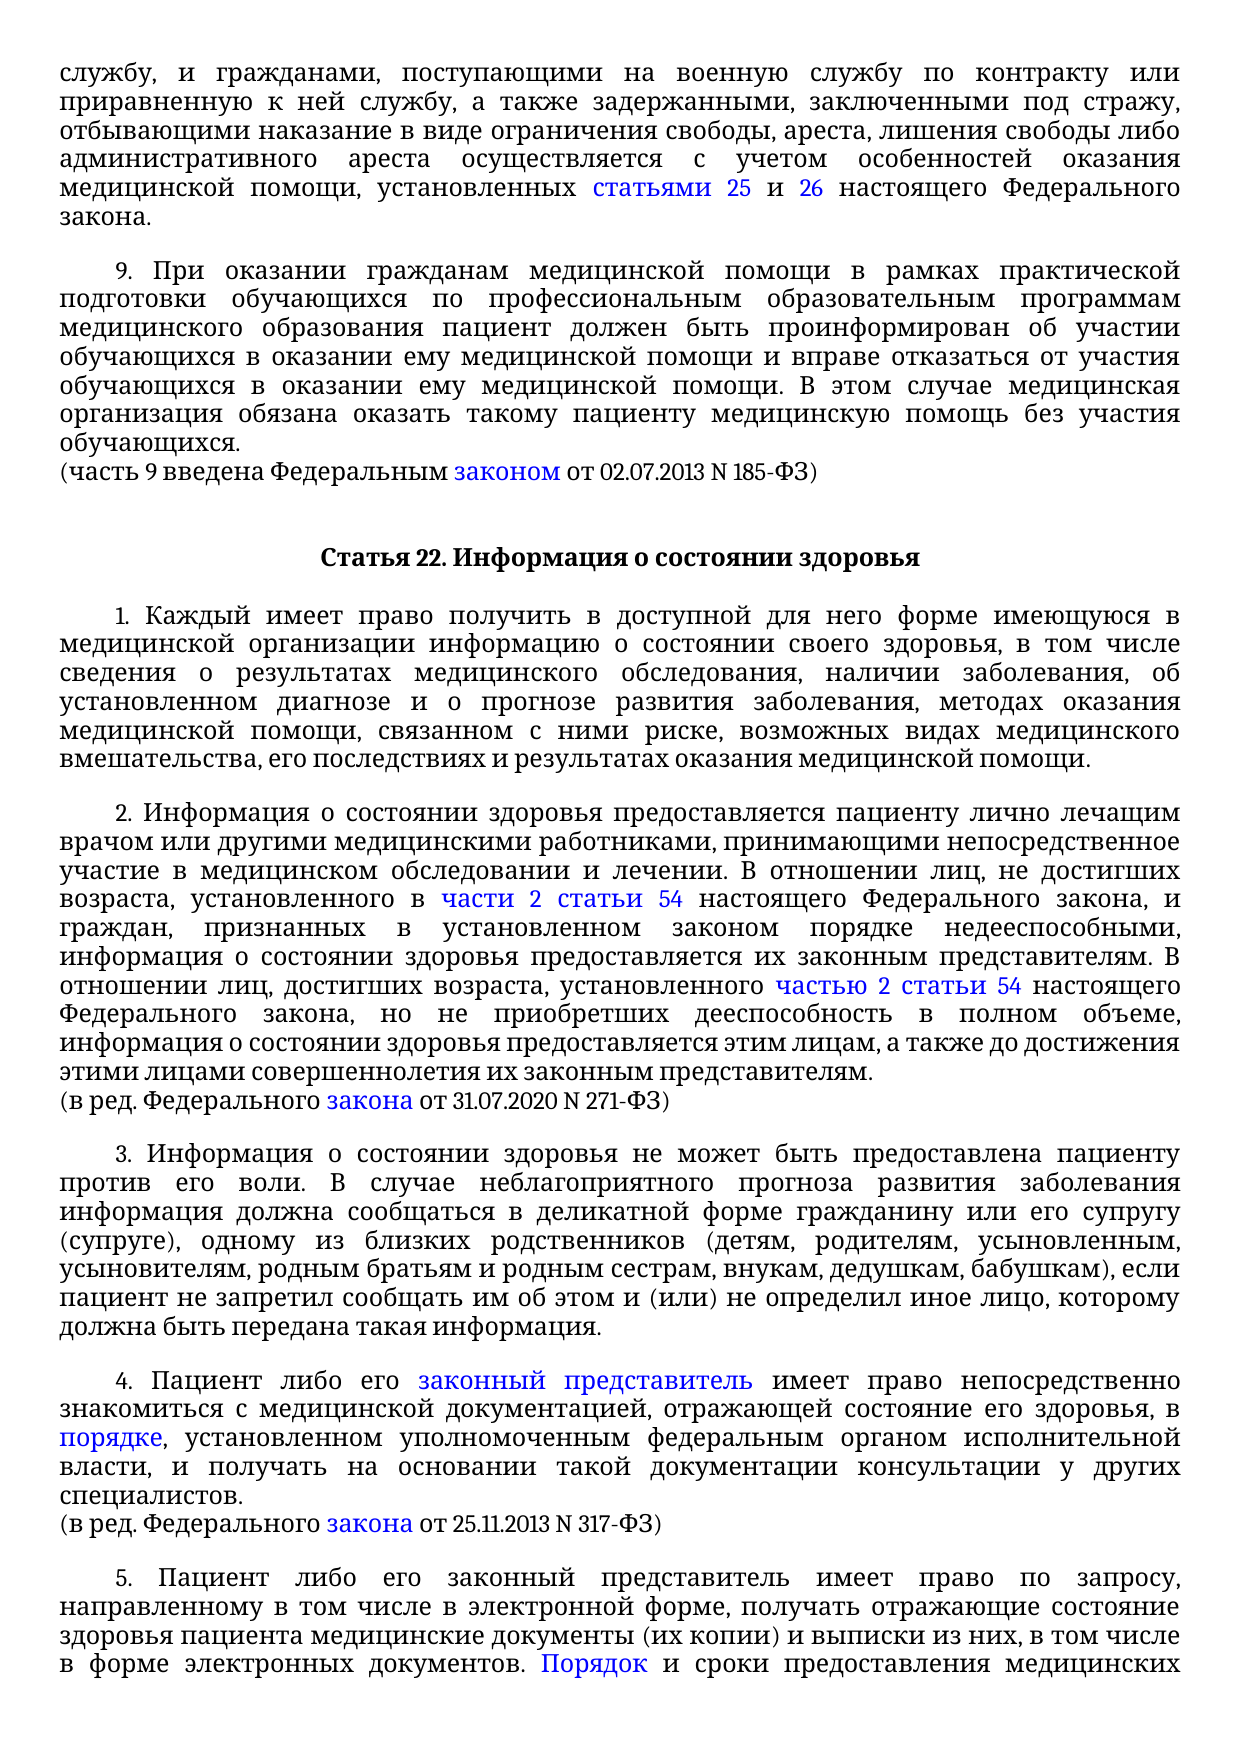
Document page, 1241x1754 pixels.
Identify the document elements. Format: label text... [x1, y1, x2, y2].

text 9. При оказании гражданам медицинской помощи в рамках практической подготовки обучающихся по профессиональным образовательным программам медицинского образования пациент должен быть проинформирован об участии обучающихся в оказании ему медицинской помощи и вправе отказаться от участия обучающихся в оказании ему медицинской помощи. В этом случае медицинская организация обязана оказать такому пациенту медицинскую помощь без участия обучающихся. [59, 257, 1181, 458]
title Статья 22. Информация о состоянии здоровья [59, 544, 1181, 573]
text (в ред. Федерального закона от 25.11.2013 N 317-ФЗ) [59, 1510, 1181, 1539]
text 4. Пациент либо его законный представитель имеет право непосредственно знакомиться с медицинской документацией, отражающей состояние его здоровья, в порядке, установленном уполномоченным федеральным органом исполнительной власти, и получать на основании такой документации консультации у других специалистов. [59, 1367, 1181, 1510]
text 1. Каждый имеет право получить в доступной для него форме имеющуюся в медицинской организации информацию о состоянии своего здоровья, в том числе сведения о результатах медицинского обследования, наличии заболевания, об установленном диагнозе и о прогнозе развития заболевания, методах оказания медицинской помощи, связанном с ними риске, возможных видах медицинского вмешательства, его последствиях и результатах оказания медицинской помощи. [59, 602, 1181, 774]
text 3. Информация о состоянии здоровья не может быть предоставлена пациенту против его воли. В случае неблагоприятного прогноза развития заболевания информация должна сообщаться в деликатной форме гражданину или его супругу (супруге), одному из близких родственников (детям, родителям, усыновленным, усыновителям, родным братьям и родным сестрам, внукам, дедушкам, бабушкам), если пациент не запретил сообщать им об этом и (или) не определил иное лицо, которому должна быть передана такая информация. [59, 1140, 1181, 1342]
text (в ред. Федерального закона от 31.07.2020 N 271-ФЗ) [59, 1087, 1181, 1115]
text (часть 9 введена Федеральным законом от 02.07.2013 N 185-ФЗ) [59, 458, 1181, 487]
text службу, и гражданами, поступающими на военную службу по контракту или приравненную к ней службу, а также задержанными, заключенными под стражу, отбывающими наказание в виде ограничения свободы, ареста, лишения свободы либо административного ареста осуществляется с учетом особенностей оказания медицинской помощи, установленных статьями 25 и 26 настоящего Федерального закона. [59, 59, 1181, 232]
text 2. Информация о состоянии здоровья предоставляется пациенту лично лечащим врачом или другими медицинскими работниками, принимающими непосредственное участие в медицинском обследовании и лечении. В отношении лиц, не достигших возраста, установленного в части 2 статьи 54 настоящего Федерального закона, и граждан, признанных в установленном законом порядке недееспособными, информация о состоянии здоровья предоставляется их законным представителям. В отношении лиц, достигших возраста, установленного частью 2 статьи 54 настоящего Федерального закона, но не приобретших дееспособность в полном объеме, информация о состоянии здоровья предоставляется этим лицам, а также до достижения этими лицами совершеннолетия их законным представителям. [59, 799, 1181, 1087]
text 5. Пациент либо его законный представитель имеет право по запросу, направленному в том числе в электронной форме, получать отражающие состояние здоровья пациента медицинские документы (их копии) и выписки из них, в том числе в форме электронных документов. Порядок и сроки предоставления медицинских [59, 1564, 1181, 1679]
